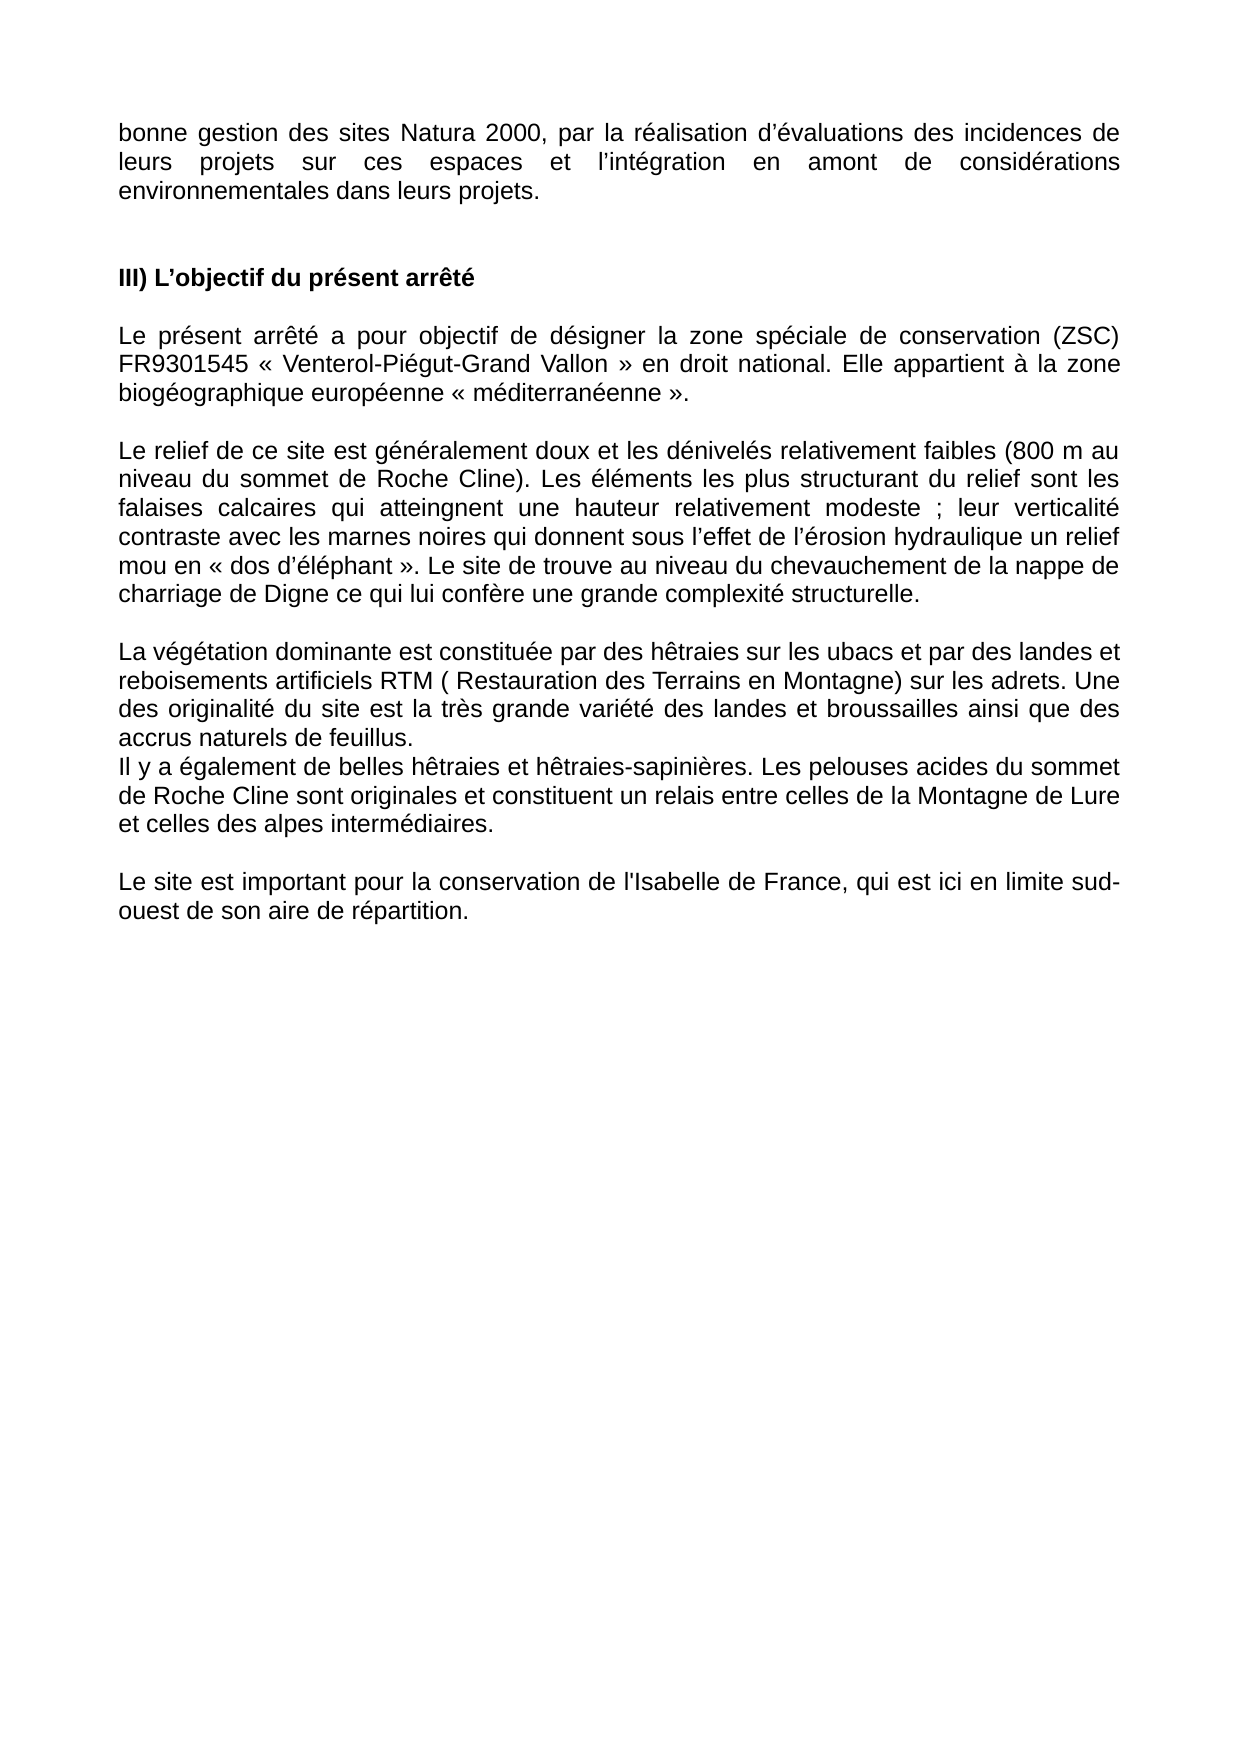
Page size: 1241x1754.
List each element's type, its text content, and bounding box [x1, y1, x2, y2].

text III) L’objectif du présent arrêté [118, 263, 1122, 291]
text Le présent arrêté a pour objectif de désigner la zone spéciale de conservation (ZSC) FR9301545 « Venterol-Piégut-Grand Vallon » en droit national. Elle appartient à la zone biogéographique européenne « méditerranéenne ». [118, 321, 1122, 407]
text La végétation dominante est constituée par des hêtraies sur les ubacs et par des landes et reboisements artificiels RTM ( Restauration des Terrains en Montagne) sur les adrets. Une des originalité du site est la très grande variété des landes et broussailles ainsi que des accrus naturels de feuillus. [118, 637, 1122, 752]
text bonne gestion des sites Natura 2000, par la réalisation d’évaluations des incidences de leurs projets sur ces espaces et l’intégration en amont de considérations environnementales dans leurs projets. [118, 118, 1122, 204]
text Le relief de ce site est généralement doux et les dénivelés relativement faibles (800 m au niveau du sommet de Roche Cline). Les éléments les plus structurant du relief sont les falaises calcaires qui atteingnent une hauteur relativement modeste ; leur verticalité contraste avec les marnes noires qui donnent sous l’effet de l’érosion hydraulique un relief mou en « dos d’éléphant ». Le site de trouve au niveau du chevauchement de la nappe de charriage de Digne ce qui lui confère une grande complexité structurelle. [118, 436, 1122, 608]
text Le site est important pour la conservation de l'Isabelle de France, qui est ici en limite sud-ouest de son aire de répartition. [118, 867, 1122, 924]
text Il y a également de belles hêtraies et hêtraies-sapinières. Les pelouses acides du sommet de Roche Cline sont originales et constituent un relais entre celles de la Montagne de Lure et celles des alpes intermédiaires. [118, 752, 1122, 838]
